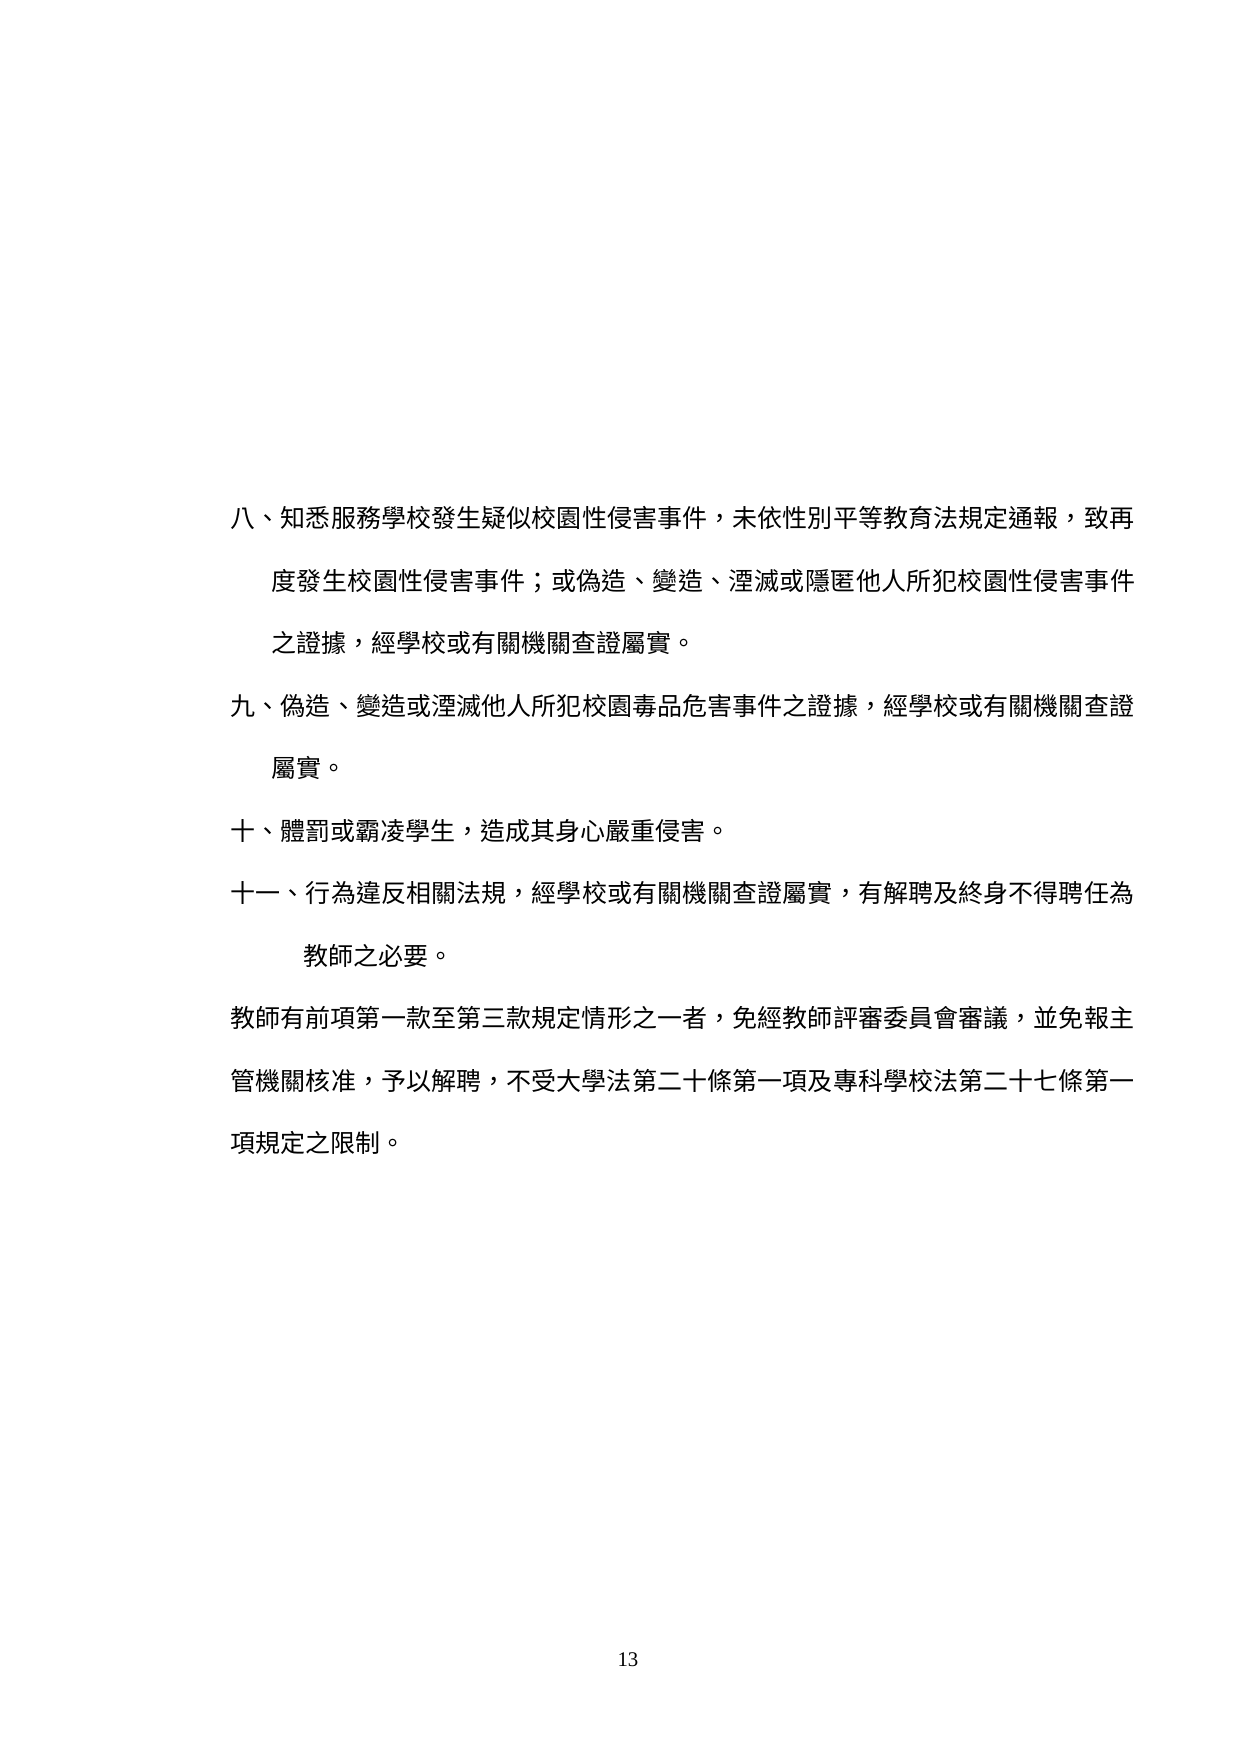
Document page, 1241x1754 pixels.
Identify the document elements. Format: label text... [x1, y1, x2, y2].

text 十、體罰或霸凌學生，造成其身心嚴重侵害。 [230, 790, 1137, 853]
text 教師有前項第一款至第三款規定情形之一者，免經教師評審委員會審議，並免報主管機關核准，予以解聘，不受大學法第二十條第一項及專科學校法第二十七條第一項規定之限制。 [230, 978, 1137, 1165]
text 八、知悉服務學校發生疑似校園性侵害事件，未依性別平等教育法規定通報，致再度發生校園性侵害事件；或偽造、變造、湮滅或隱匿他人所犯校園性侵害事件之證據，經學校或有關機關查證屬實。 [230, 478, 1137, 665]
text 十一、行為違反相關法規，經學校或有關機關查證屬實，有解聘及終身不得聘任為教師之必要。 [230, 853, 1137, 978]
text 九、偽造、變造或湮滅他人所犯校園毒品危害事件之證據，經學校或有關機關查證屬實。 [230, 665, 1137, 790]
